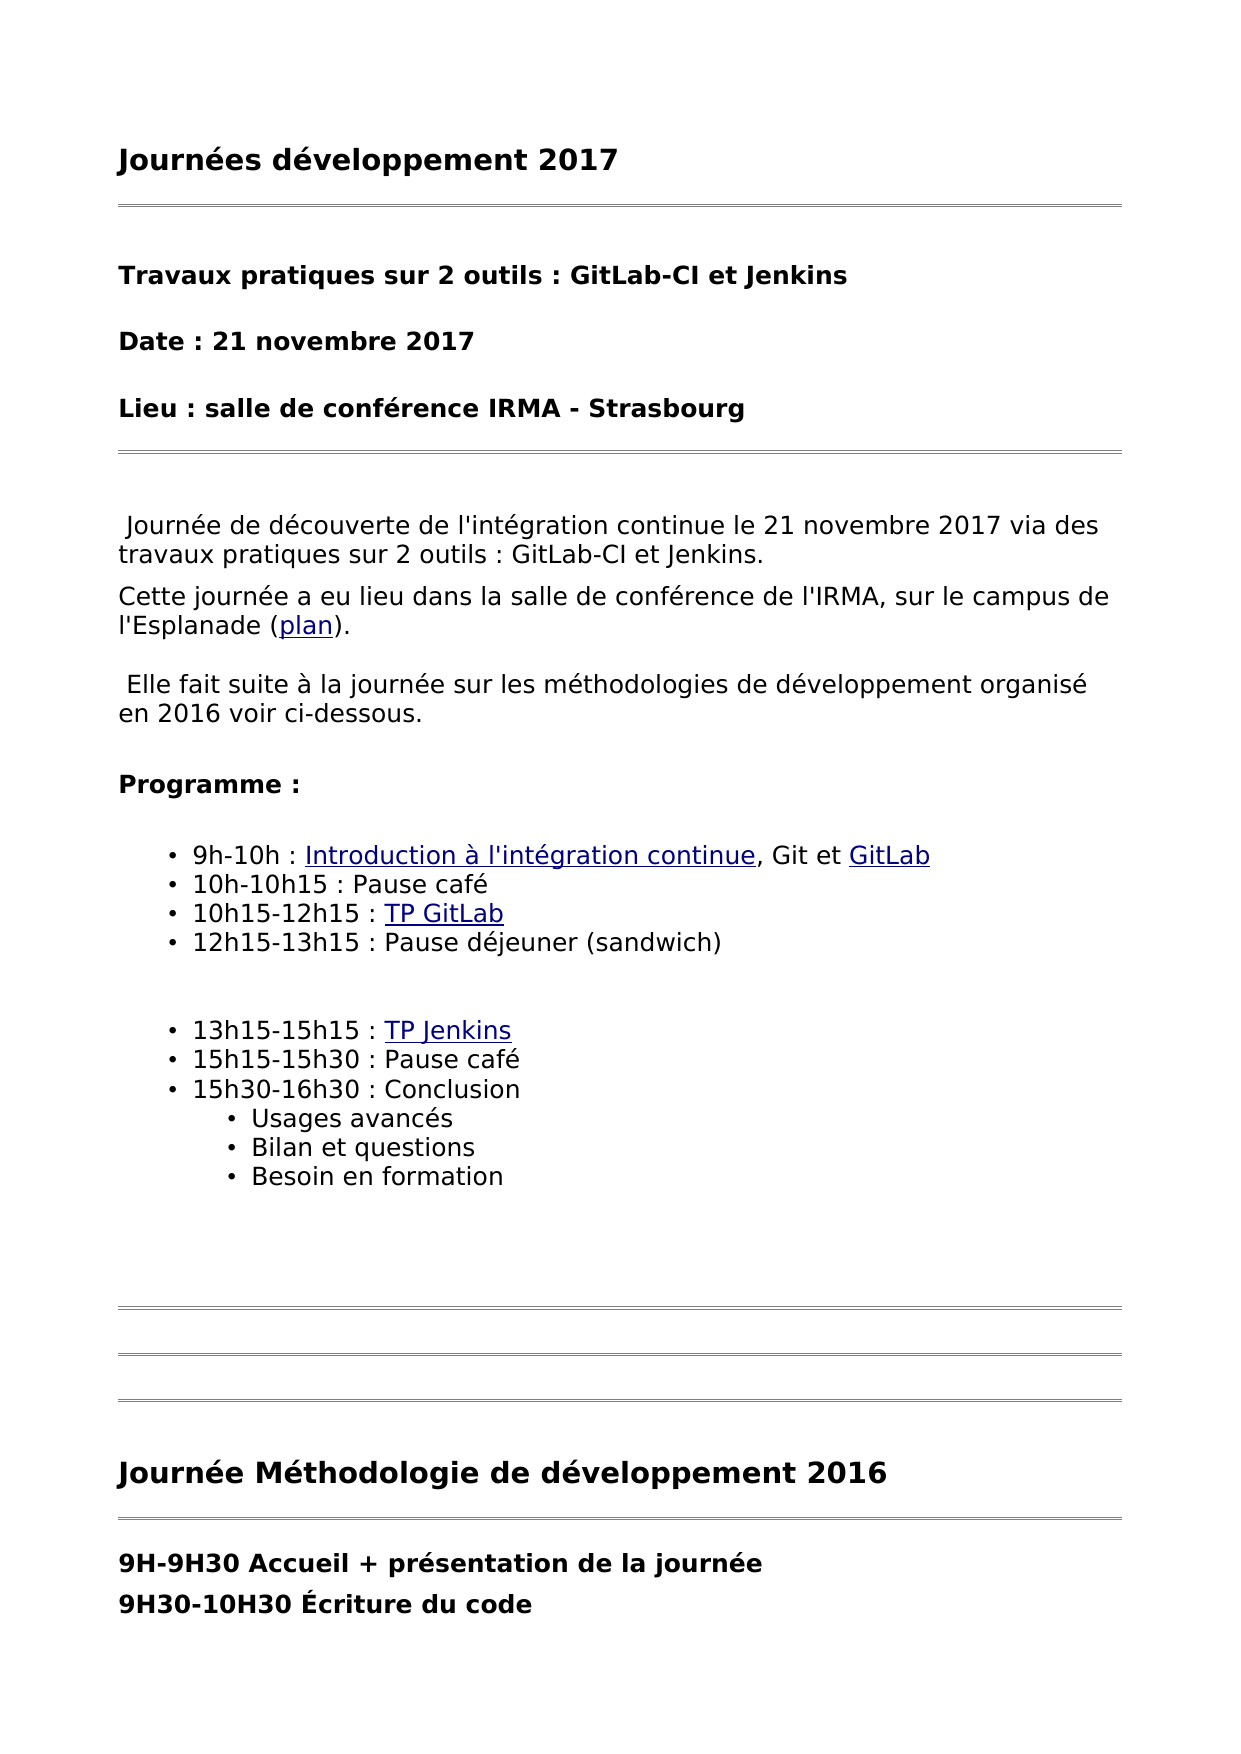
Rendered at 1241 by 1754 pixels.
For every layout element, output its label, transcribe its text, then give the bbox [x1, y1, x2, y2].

list 15h30-16h30 : Conclusion [177, 1075, 1122, 1104]
list 10h-10h15 : Pause café [177, 870, 1122, 899]
subtitle Date : 21 novembre 2017 [118, 328, 1122, 357]
subtitle Journées développement 2017 [118, 143, 1122, 177]
list Besoin en formation [236, 1162, 1122, 1192]
subtitle Lieu : salle de conférence IRMA - Strasbourg [118, 394, 1122, 423]
list 10h15-12h15 : TP GitLab [177, 899, 1122, 928]
text 9H-9H30 Accueil + présentation de la journée [118, 1549, 1122, 1578]
list Bilan et questions [236, 1133, 1122, 1162]
text Cette journée a eu lieu dans la salle de conférence de l'IRMA, sur le campus de l'Esplanade (plan). Elle fait suite à la journée sur les méthodologies de développement organisé en 2016 voir ci-dessous. [118, 582, 1122, 757]
list 15h15-15h30 : Pause café [177, 1046, 1122, 1075]
text Programme : [118, 770, 1122, 799]
list 13h15-15h15 : TP Jenkins [177, 1017, 1122, 1046]
text Journée de découverte de l'intégration continue le 21 novembre 2017 via des travaux pratiques sur 2 outils : GitLab-CI et Jenkins. [118, 482, 1122, 570]
list Usages avancés [236, 1104, 1122, 1133]
list 12h15-13h15 : Pause déjeuner (sandwich) [177, 928, 1122, 958]
list 9h-10h : Introduction à l'intégration continue, Git et GitLab [177, 841, 1122, 870]
subtitle Travaux pratiques sur 2 outils : GitLab-CI et Jenkins [118, 261, 1122, 290]
text 9H30-10H30 Écriture du code [118, 1590, 1122, 1619]
subtitle Journée Méthodologie de développement 2016 [118, 1456, 1122, 1490]
